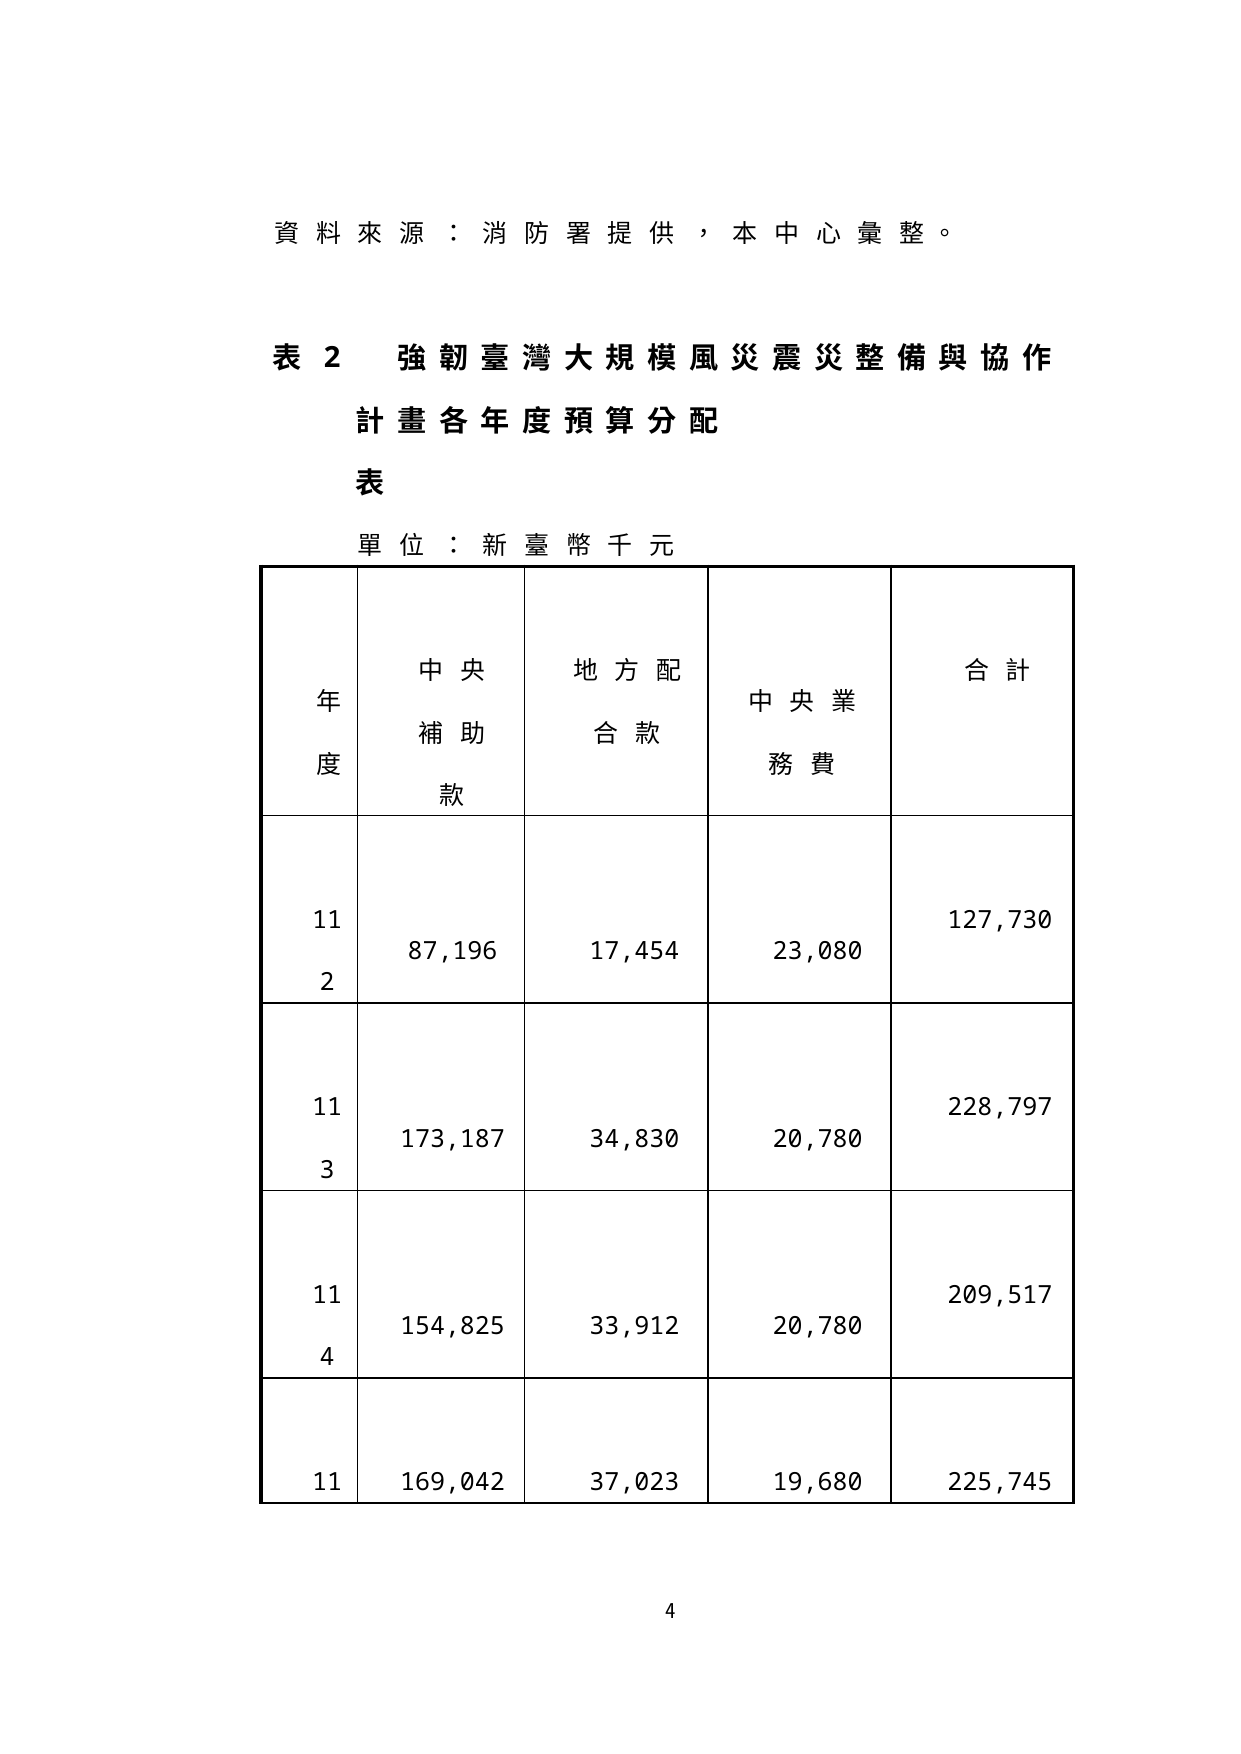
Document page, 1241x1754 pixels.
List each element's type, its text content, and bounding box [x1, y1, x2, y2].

table_cell 20,780 [709, 1004, 890, 1189]
table_cell 113 [263, 1004, 357, 1189]
table_cell 173,187 [358, 1004, 524, 1189]
table_cell 228,797 [892, 1004, 1072, 1189]
table_cell 127,730 [892, 816, 1072, 1002]
table_cell 17,454 [525, 816, 707, 1002]
table_cell 154,825 [358, 1191, 524, 1377]
table_cell 209,517 [892, 1191, 1072, 1377]
table_cell 87,196 [358, 816, 524, 1002]
table_header 合計 [892, 568, 1072, 814]
table_header 中央業務費 [709, 568, 890, 814]
table_cell 34,830 [525, 1004, 707, 1189]
text 表2 強韌臺灣大規模風災震災整備與協作計畫各年度預算分配 [247, 314, 1058, 439]
table_header 地方配合款 [525, 568, 707, 814]
table_cell 11 [263, 1379, 357, 1502]
table_cell 23,080 [709, 816, 890, 1002]
table_header 中央補助款 [358, 568, 524, 814]
table_cell 169,042 [358, 1379, 524, 1502]
table_cell 37,023 [525, 1379, 707, 1502]
table_cell 112 [263, 816, 357, 1002]
table_cell 20,780 [709, 1191, 890, 1377]
table_cell 225,745 [892, 1379, 1072, 1502]
table_cell 19,680 [709, 1379, 890, 1502]
table_header 年度 [263, 568, 357, 814]
text 表 單位：新臺幣千元 [330, 439, 1058, 564]
table_cell 114 [263, 1191, 357, 1377]
table_cell 33,912 [525, 1191, 707, 1377]
text 資料來源：消防署提供，本中心彙整。 [242, 189, 1058, 252]
